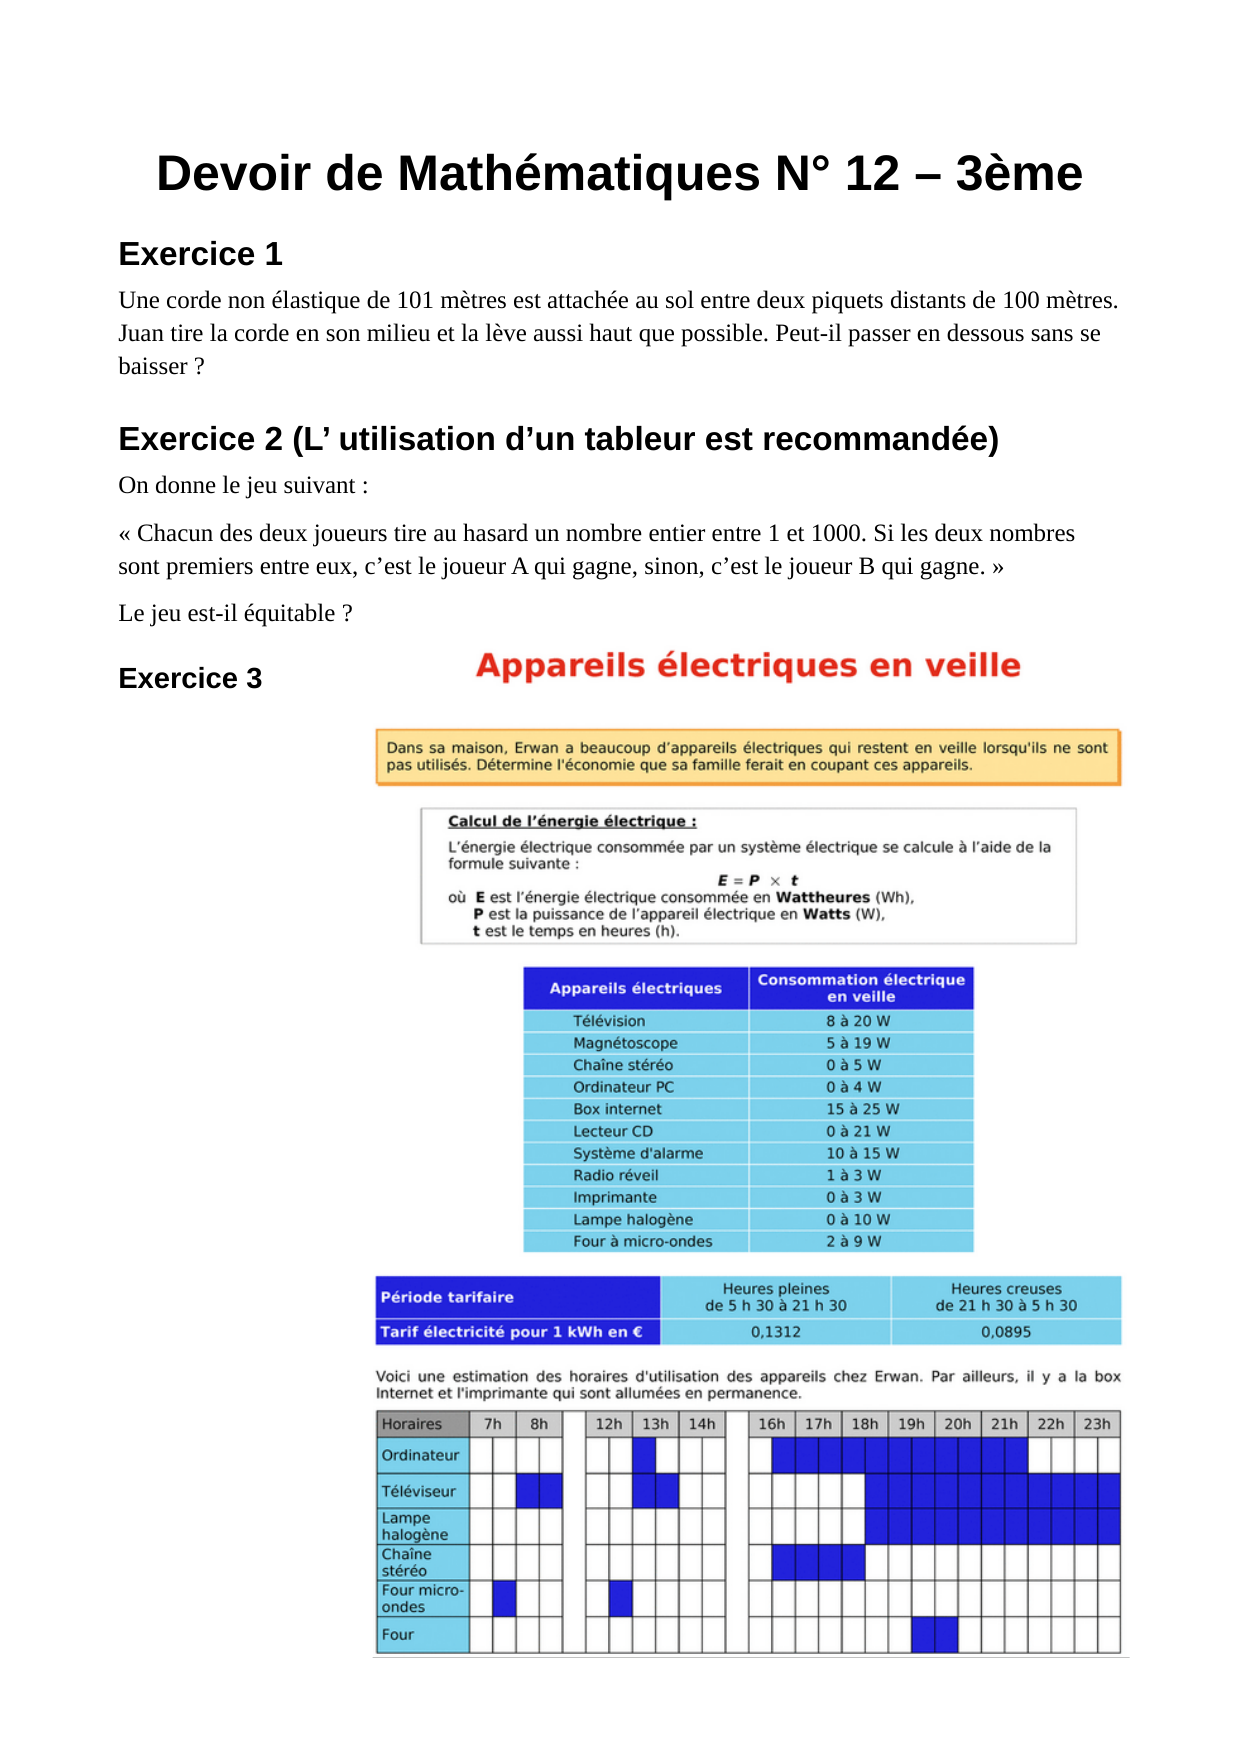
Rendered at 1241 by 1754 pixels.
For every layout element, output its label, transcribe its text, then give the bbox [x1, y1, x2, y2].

title Devoir de Mathématiques N° 12 – 3ème [118, 143, 1122, 201]
subtitle Exercice 2 (L’ utilisation d’un tableur est recommandée) [118, 419, 1122, 458]
picture [372, 637, 1130, 1659]
subtitle Exercice 3 [118, 661, 372, 694]
text « Chacun des deux joueurs tire au hasard un nombre entier entre 1 et 1000. Si les deux nombres sont premiers entre eux, c’est le joueur A qui gagne, sinon, c’est le joueur B qui gagne. » [118, 518, 1122, 580]
text On donne le jeu suivant : [118, 470, 1122, 499]
text Une corde non élastique de 101 mètres est attachée au sol entre deux piquets distants de 100 mètres. Juan tire la corde en son milieu et la lève aussi haut que possible. Peut-il passer en dessous sans se baisser ? [118, 285, 1122, 380]
text Le jeu est-il équitable ? [118, 598, 1122, 627]
subtitle Exercice 1 [118, 234, 1122, 272]
